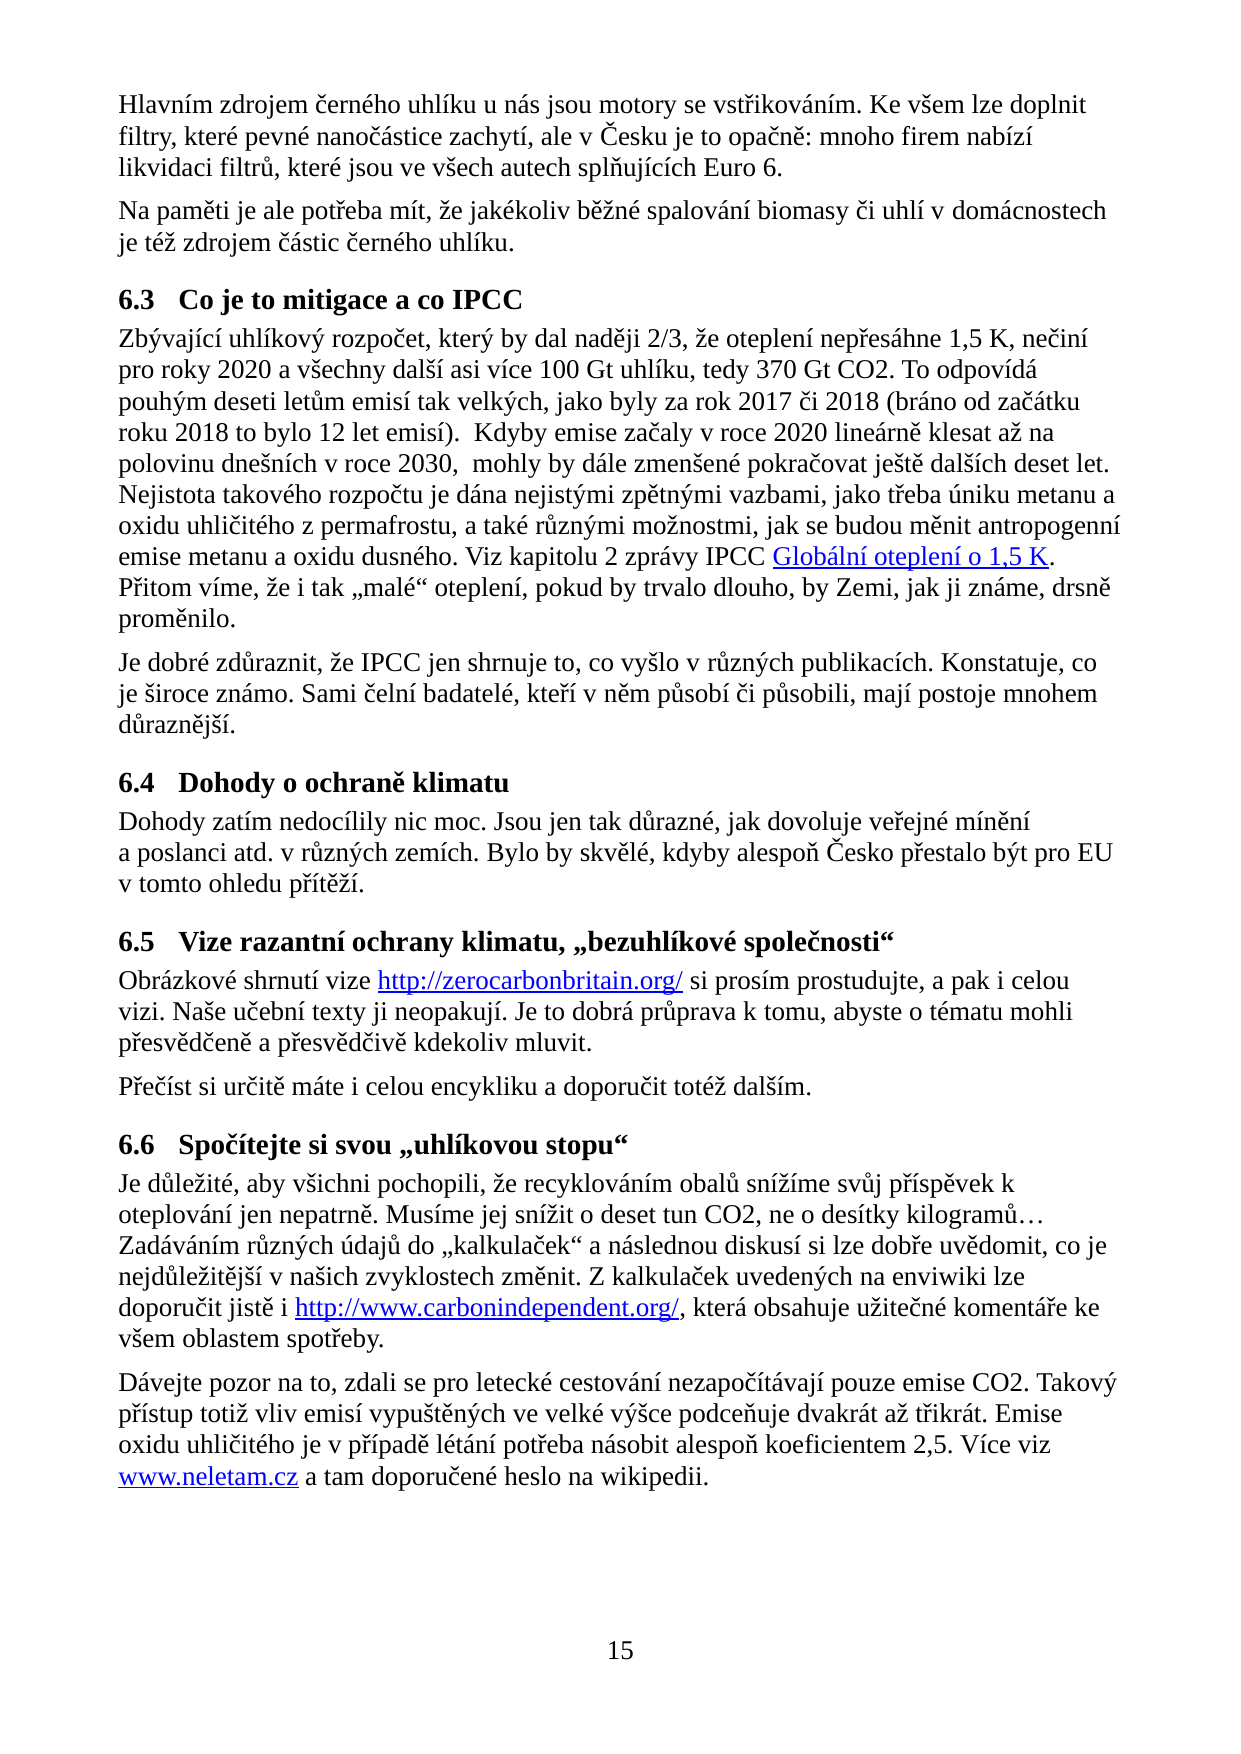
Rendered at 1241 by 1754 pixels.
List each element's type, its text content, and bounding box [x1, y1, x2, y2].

text Hlavním zdrojem černého uhlíku u nás jsou motory se vstřikováním. Ke všem lze doplnit filtry, které pevné nanočástice zachytí, ale v Česku je to opačně: mnoho firem nabízí likvidaci filtrů, které jsou ve všech autech splňujících Euro 6. [118, 88, 1122, 182]
subtitle Spočítejte si svou „uhlíkovou stopu“ [118, 1127, 1122, 1160]
subtitle Co je to mitigace a co IPCC [118, 282, 1122, 316]
text Dávejte pozor na to, zdali se pro letecké cestování nezapočítávají pouze emise CO2. Takový přístup totiž vliv emisí vypuštěných ve velké výšce podceňuje dvakrát až třikrát. Emise oxidu uhličitého je v případě létání potřeba násobit alespoň koeficientem 2,5. Více viz www.neletam.cz a tam doporučené heslo na wikipedii. [118, 1366, 1122, 1491]
text Obrázkové shrnutí vize http://zerocarbonbritain.org/ si prosím prostudujte, a pak i celou vizi. Naše učební texty ji neopakují. Je to dobrá průprava k tomu, abyste o tématu mohli přesvědčeně a přesvědčivě kdekoliv mluvit. [118, 964, 1122, 1058]
text Je důležité, aby všichni pochopili, že recyklováním obalů snížíme svůj příspěvek k oteplování jen nepatrně. Musíme jej snížit o deset tun CO2, ne o desítky kilogramů… Zadáváním různých údajů do „kalkulaček“ a následnou diskusí si lze dobře uvědomit, co je nejdůležitější v našich zvyklostech změnit. Z kalkulaček uvedených na enviwiki lze doporučit jistě i http://www.carbonindependent.org/, která obsahuje užitečné komentáře ke všem oblastem spotřeby. [118, 1167, 1122, 1354]
text Na paměti je ale potřeba mít, že jakékoliv běžné spalování biomasy či uhlí v domácnostech je též zdrojem částic černého uhlíku. [118, 194, 1122, 257]
text Zbývající uhlíkový rozpočet, který by dal naději 2/3, že oteplení nepřesáhne 1,5 K, nečiní pro roky 2020 a všechny další asi více 100 Gt uhlíku, tedy 370 Gt CO2. To odpovídá pouhým deseti letům emisí tak velkých, jako byly za rok 2017 či 2018 (bráno od začátku roku 2018 to bylo 12 let emisí). Kdyby emise začaly v roce 2020 lineárně klesat až na polovinu dnešních v roce 2030, mohly by dále zmenšené pokračovat ještě dalších deset let. Nejistota takového rozpočtu je dána nejistými zpětnými vazbami, jako třeba úniku metanu a oxidu uhličitého z permafrostu, a také různými možnostmi, jak se budou měnit antropogenní emise metanu a oxidu dusného. Viz kapitolu 2 zprávy IPCC Globální oteplení o 1,5 K. Přitom víme, že i tak „malé“ oteplení, pokud by trvalo dlouho, by Zemi, jak ji známe, drsně proměnilo. [118, 322, 1122, 634]
subtitle Dohody o ochraně klimatu [118, 765, 1122, 799]
text Dohody zatím nedocílily nic moc. Jsou jen tak důrazné, jak dovoluje veřejné mínění a poslanci atd. v různých zemích. Bylo by skvělé, kdyby alespoň Česko přestalo být pro EU v tomto ohledu přítěží. [118, 805, 1122, 899]
subtitle Vize razantní ochrany klimatu, „bezuhlíkové společnosti“ [118, 924, 1122, 958]
text Přečíst si určitě máte i celou encykliku a doporučit totéž dalším. [118, 1070, 1122, 1101]
text Je dobré zdůraznit, že IPCC jen shrnuje to, co vyšlo v různých publikacích. Konstatuje, co je široce známo. Sami čelní badatelé, kteří v něm působí či působili, mají postoje mnohem důraznější. [118, 646, 1122, 740]
